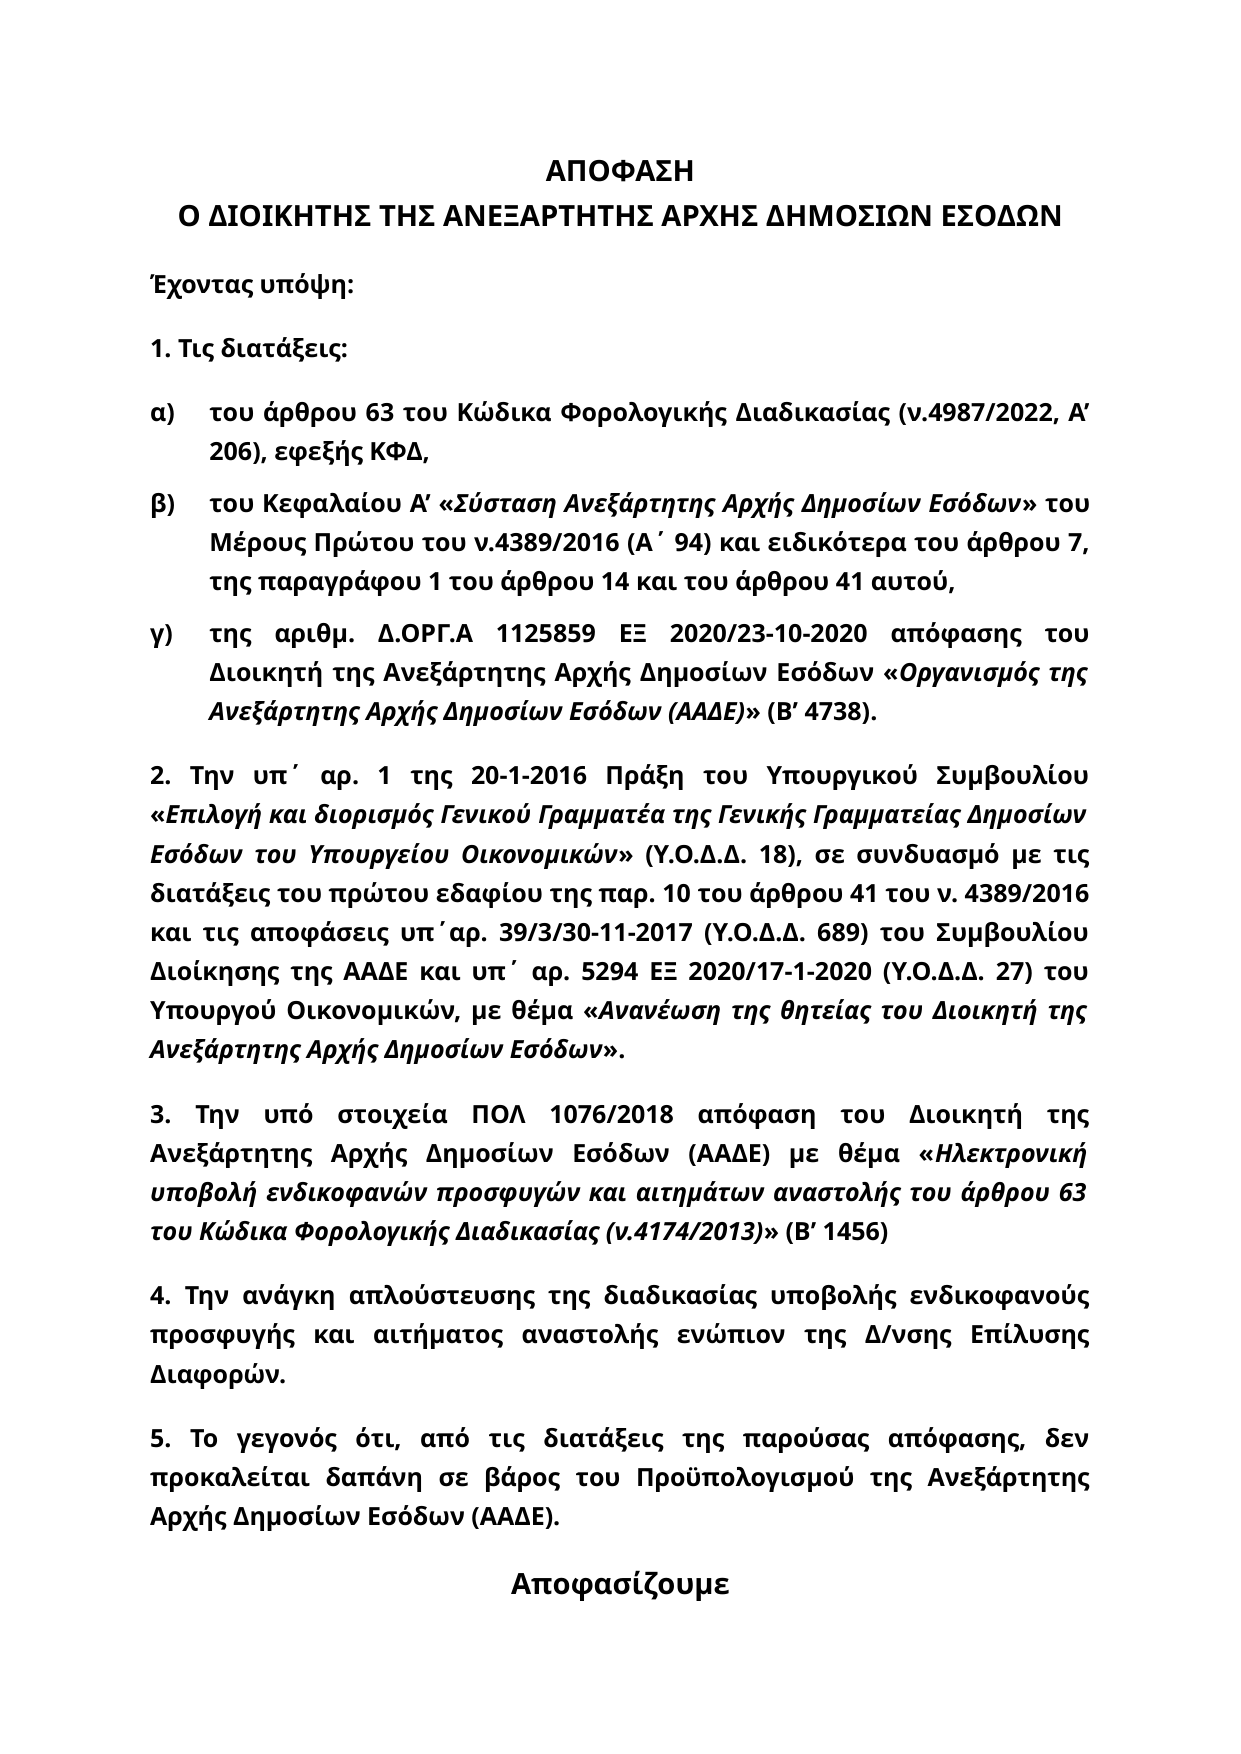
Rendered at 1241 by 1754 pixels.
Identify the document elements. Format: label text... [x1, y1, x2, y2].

text 3. Την υπό στοιχεία ΠΟΛ 1076/2018 απόφαση του Διοικητή της Ανεξάρτητης Αρχής Δημοσίων Εσόδων (ΑΑΔΕ) με θέμα «Ηλεκτρονική υποβολή ενδικοφανών προσφυγών και αιτημάτων αναστολής του άρθρου 63 του Κώδικα Φορολογικής Διαδικασίας (ν.4174/2013)» (Β’ 1456) [150, 1096, 1090, 1248]
text 1. Τις διατάξεις: [150, 330, 1090, 364]
text 4. Την ανάγκη απλούστευσης της διαδικασίας υποβολής ενδικοφανούς προσφυγής και αιτήματος αναστολής ενώπιον της Δ/νσης Επίλυσης Διαφορών. [150, 1278, 1090, 1390]
text ΑΠΟΦΑΣΗ Ο ΔΙΟΙΚΗΤΗΣ ΤΗΣ ΑΝΕΞΑΡΤΗΤΗΣ ΑΡΧΗΣ ΔΗΜΟΣΙΩΝ ΕΣΟΔΩΝ [150, 150, 1090, 235]
text 2. Την υπ΄ αρ. 1 της 20-1-2016 Πράξη του Υπουργικού Συμβουλίου «Επιλογή και διορισμός Γενικού Γραμματέα της Γενικής Γραμματείας Δημοσίων Εσόδων του Υπουργείου Οικονομικών» (Υ.Ο.Δ.Δ. 18), σε συνδυασμό με τις διατάξεις του πρώτου εδαφίου της παρ. 10 του άρθρου 41 του ν. 4389/2016 και τις αποφάσεις υπ΄αρ. 39/3/30-11-2017 (Υ.Ο.Δ.Δ. 689) του Συμβουλίου Διοίκησης της ΑΑΔΕ και υπ΄ αρ. 5294 ΕΞ 2020/17-1-2020 (Υ.Ο.Δ.Δ. 27) του Υπουργού Οικονομικών, με θέμα «Ανανέωση της θητείας του Διοικητή της Ανεξάρτητης Αρχής Δημοσίων Εσόδων». [150, 758, 1090, 1066]
text Έχοντας υπόψη: [150, 266, 1090, 300]
text Αποφασίζουμε [150, 1563, 1090, 1603]
text 5. Το γεγονός ότι, από τις διατάξεις της παρούσας απόφασης, δεν προκαλείται δαπάνη σε βάρος του Προϋπολογισμού της Ανεξάρτητης Αρχής Δημοσίων Εσόδων (ΑΑΔΕ). [150, 1420, 1090, 1533]
list γ) της αριθμ. Δ.ΟΡΓ.Α 1125859 ΕΞ 2020/23-10-2020 απόφασης του Διοικητή της Ανεξάρτητης Αρχής Δημοσίων Εσόδων «Οργανισμός της Ανεξάρτητης Αρχής Δημοσίων Εσόδων (ΑΑΔΕ)» (Β’ 4738). [150, 615, 1090, 728]
list β) του Κεφαλαίου Α’ «Σύσταση Ανεξάρτητης Αρχής Δημοσίων Εσόδων» του Μέρους Πρώτου του ν.4389/2016 (Α΄ 94) και ειδικότερα του άρθρου 7, της παραγράφου 1 του άρθρου 14 και του άρθρου 41 αυτού, [150, 485, 1090, 598]
list α) του άρθρου 63 του Κώδικα Φορολογικής Διαδικασίας (ν.4987/2022, Α’ 206), εφεξής ΚΦΔ, [150, 394, 1090, 468]
